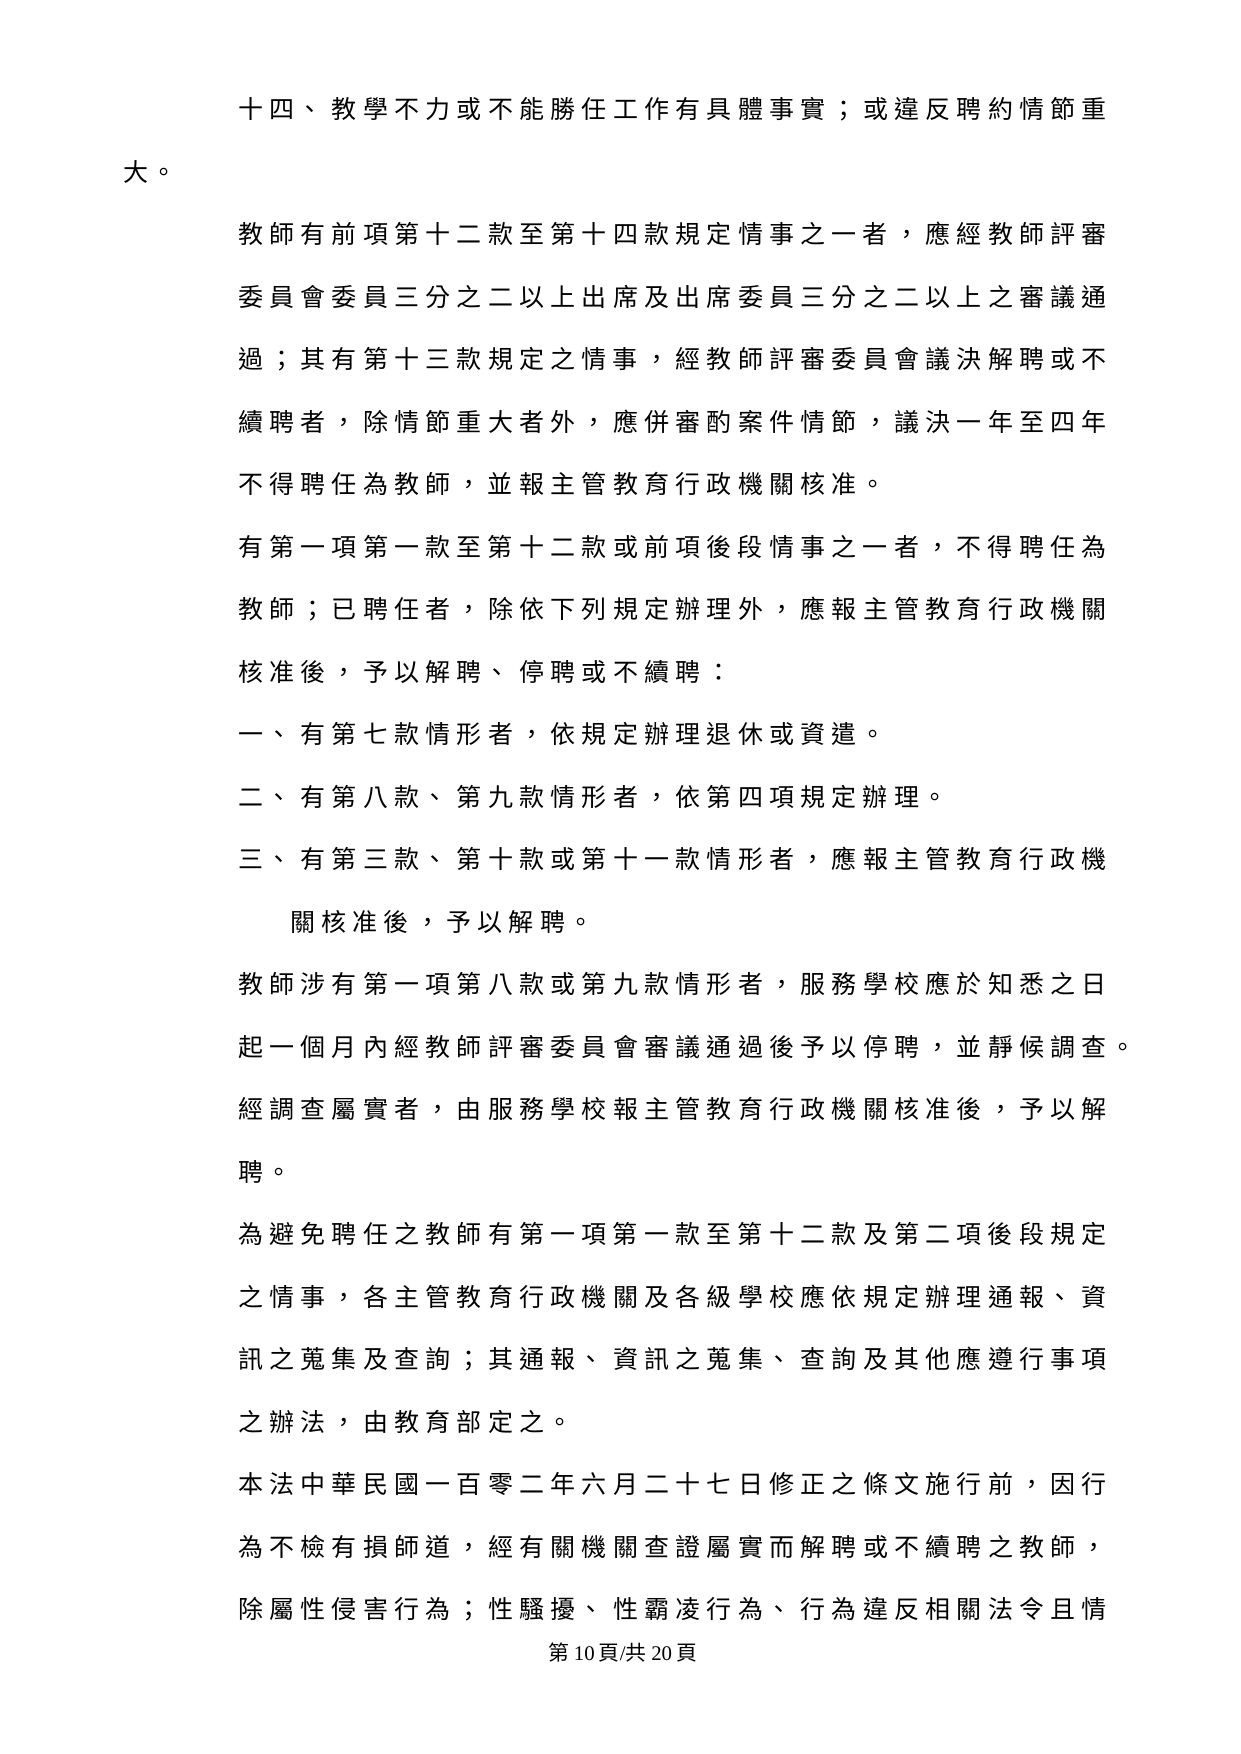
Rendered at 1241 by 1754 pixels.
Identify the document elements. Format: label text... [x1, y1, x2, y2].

text 十四、教學不力或不能勝任工作有具體事實；或違反聘約情節重大。 [120, 66, 1120, 191]
text 本法中華民國一百零二年六月二十七日修正之條文施行前，因行為不檢有損師道，經有關機關查證屬實而解聘或不續聘之教師，除屬性侵害行為；性騷擾、性霸凌行為、行為違反相關法令且情 [232, 1441, 1120, 1629]
text 教師涉有第一項第八款或第九款情形者，服務學校應於知悉之日起一個月內經教師評審委員會審議通過後予以停聘，並靜候調查。經調查屬實者，由服務學校報主管教育行政機關核准後，予以解聘。 [232, 941, 1120, 1191]
text 教師有前項第十二款至第十四款規定情事之一者，應經教師評審委員會委員三分之二以上出席及出席委員三分之二以上之審議通過；其有第十三款規定之情事，經教師評審委員會議決解聘或不續聘者，除情節重大者外，應併審酌案件情節，議決一年至四年不得聘任為教師，並報主管教育行政機關核准。 [232, 191, 1120, 504]
text 為避免聘任之教師有第一項第一款至第十二款及第二項後段規定之情事，各主管教育行政機關及各級學校應依規定辦理通報、資訊之蒐集及查詢；其通報、資訊之蒐集、查詢及其他應遵行事項之辦法，由教育部定之。 [232, 1191, 1120, 1441]
text 二、有第八款、第九款情形者，依第四項規定辦理。 [120, 754, 1120, 816]
text 一、有第七款情形者，依規定辦理退休或資遣。 [120, 691, 1120, 754]
text 三、有第三款、第十款或第十一款情形者，應報主管教育行政機關核准後，予以解聘。 [232, 816, 1120, 941]
text 有第一項第一款至第十二款或前項後段情事之一者，不得聘任為教師；已聘任者，除依下列規定辦理外，應報主管教育行政機關核准後，予以解聘、停聘或不續聘： [232, 504, 1120, 691]
